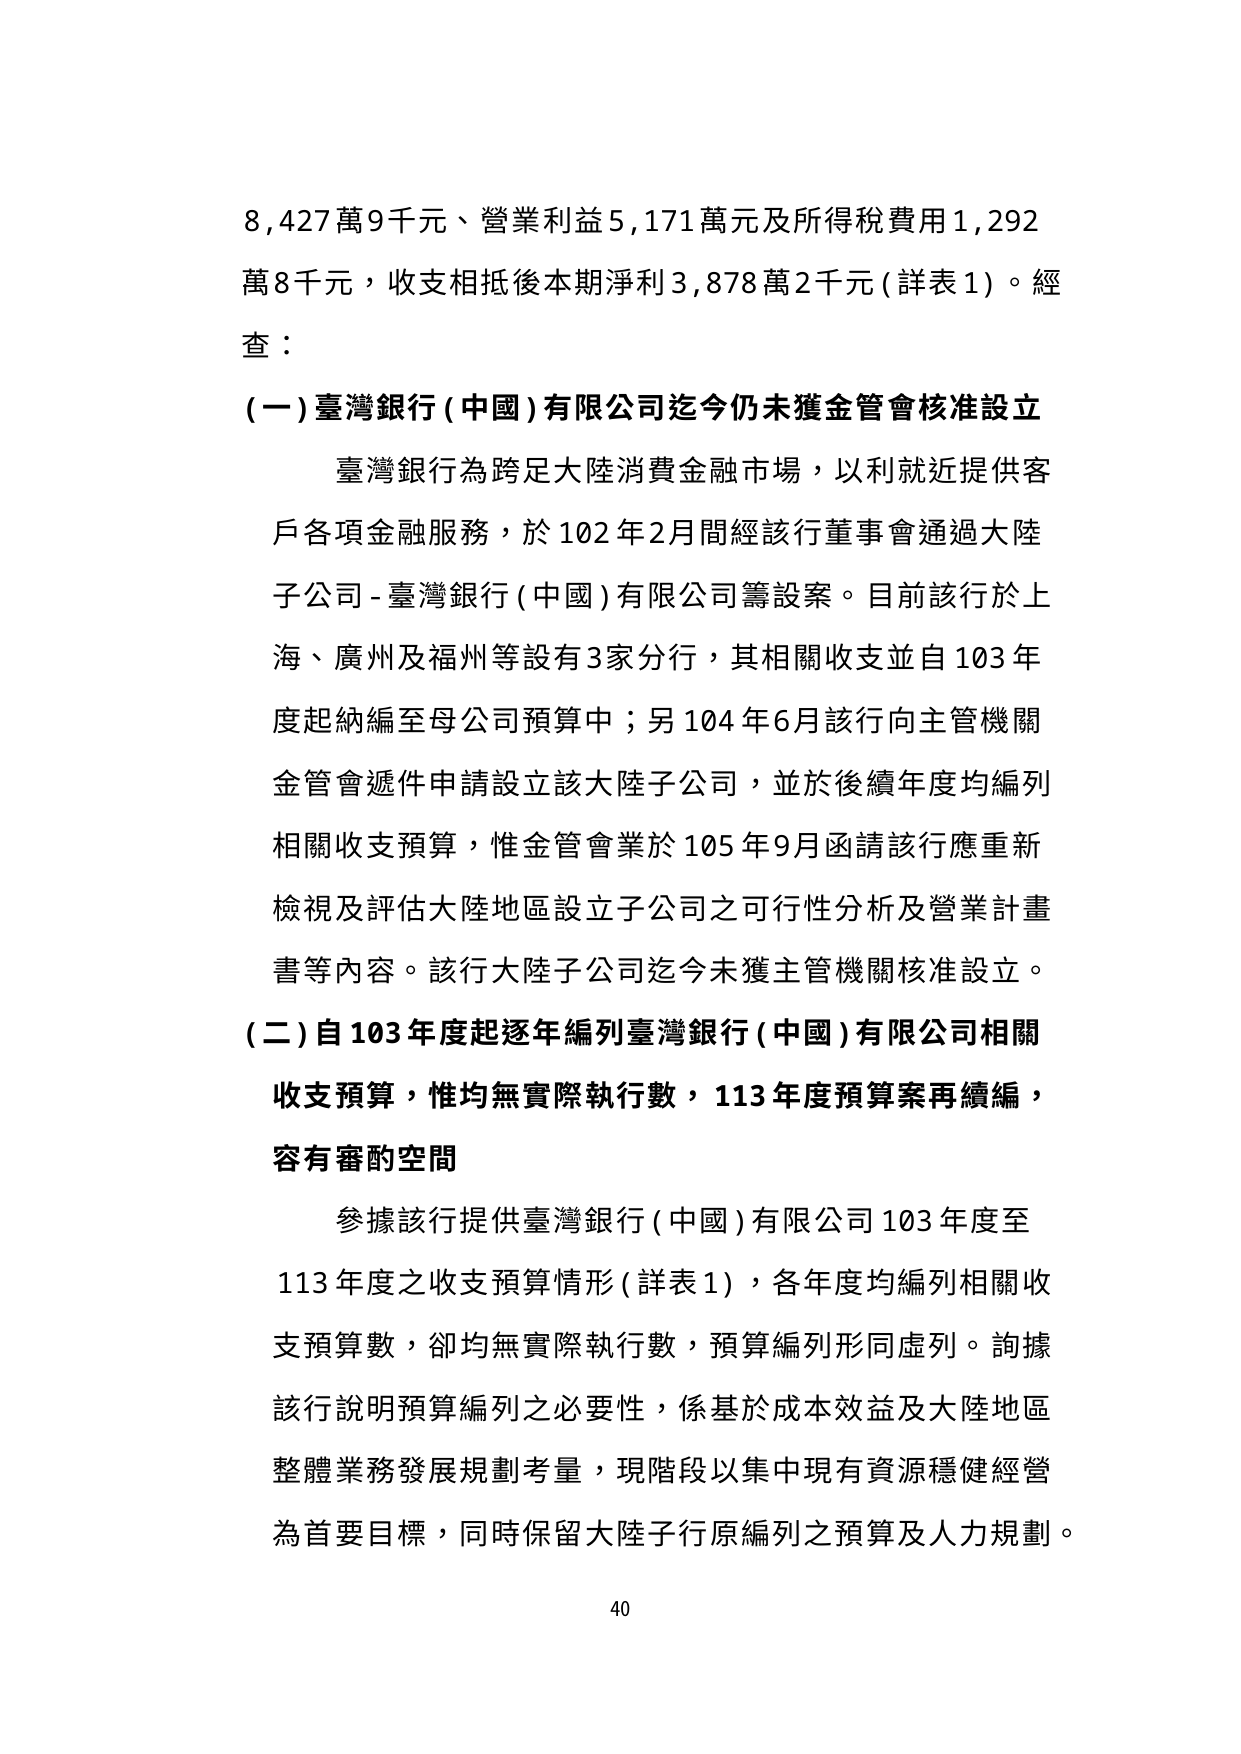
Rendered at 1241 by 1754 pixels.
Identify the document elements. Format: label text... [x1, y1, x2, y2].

text (二)自103年度起逐年編列臺灣銀行(中國)有限公司相關收支預算，惟均無實際執行數，113年度預算案再續編，容有審酌空間 [236, 990, 1063, 1177]
text 8,427萬9千元、營業利益5,171萬元及所得稅費用1,292萬8千元，收支相抵後本期淨利3,878萬2千元(詳表1)。經查： [236, 177, 1063, 365]
text (一)臺灣銀行(中國)有限公司迄今仍未獲金管會核准設立 [236, 365, 1063, 427]
text 參據該行提供臺灣銀行(中國)有限公司103年度至113年度之收支預算情形(詳表1)，各年度均編列相關收支預算數，卻均無實際執行數，預算編列形同虛列。詢據該行說明預算編列之必要性，係基於成本效益及大陸地區整體業務發展規劃考量，現階段以集中現有資源穩健經營為首要目標，同時保留大陸子行原編列之預算及人力規劃。為使年度預算編列能貼合業務收入與業務支出之實際需要，並有效落實預算管理效能，該行允宜衡酌臺灣銀行(中國)有限公司113年度實際成立運作之可能性，審酌編列相關預算之需求。 [266, 1177, 1063, 1552]
text 臺灣銀行為跨足大陸消費金融市場，以利就近提供客戶各項金融服務，於102年2月間經該行董事會通過大陸子公司-臺灣銀行(中國)有限公司籌設案。目前該行於上海、廣州及福州等設有3家分行，其相關收支並自103年度起納編至母公司預算中；另104年6月該行向主管機關金管會遞件申請設立該大陸子公司，並於後續年度均編列相關收支預算，惟金管會業於105年9月函請該行應重新檢視及評估大陸地區設立子公司之可行性分析及營業計畫書等內容。該行大陸子公司迄今未獲主管機關核准設立。 [266, 427, 1063, 990]
